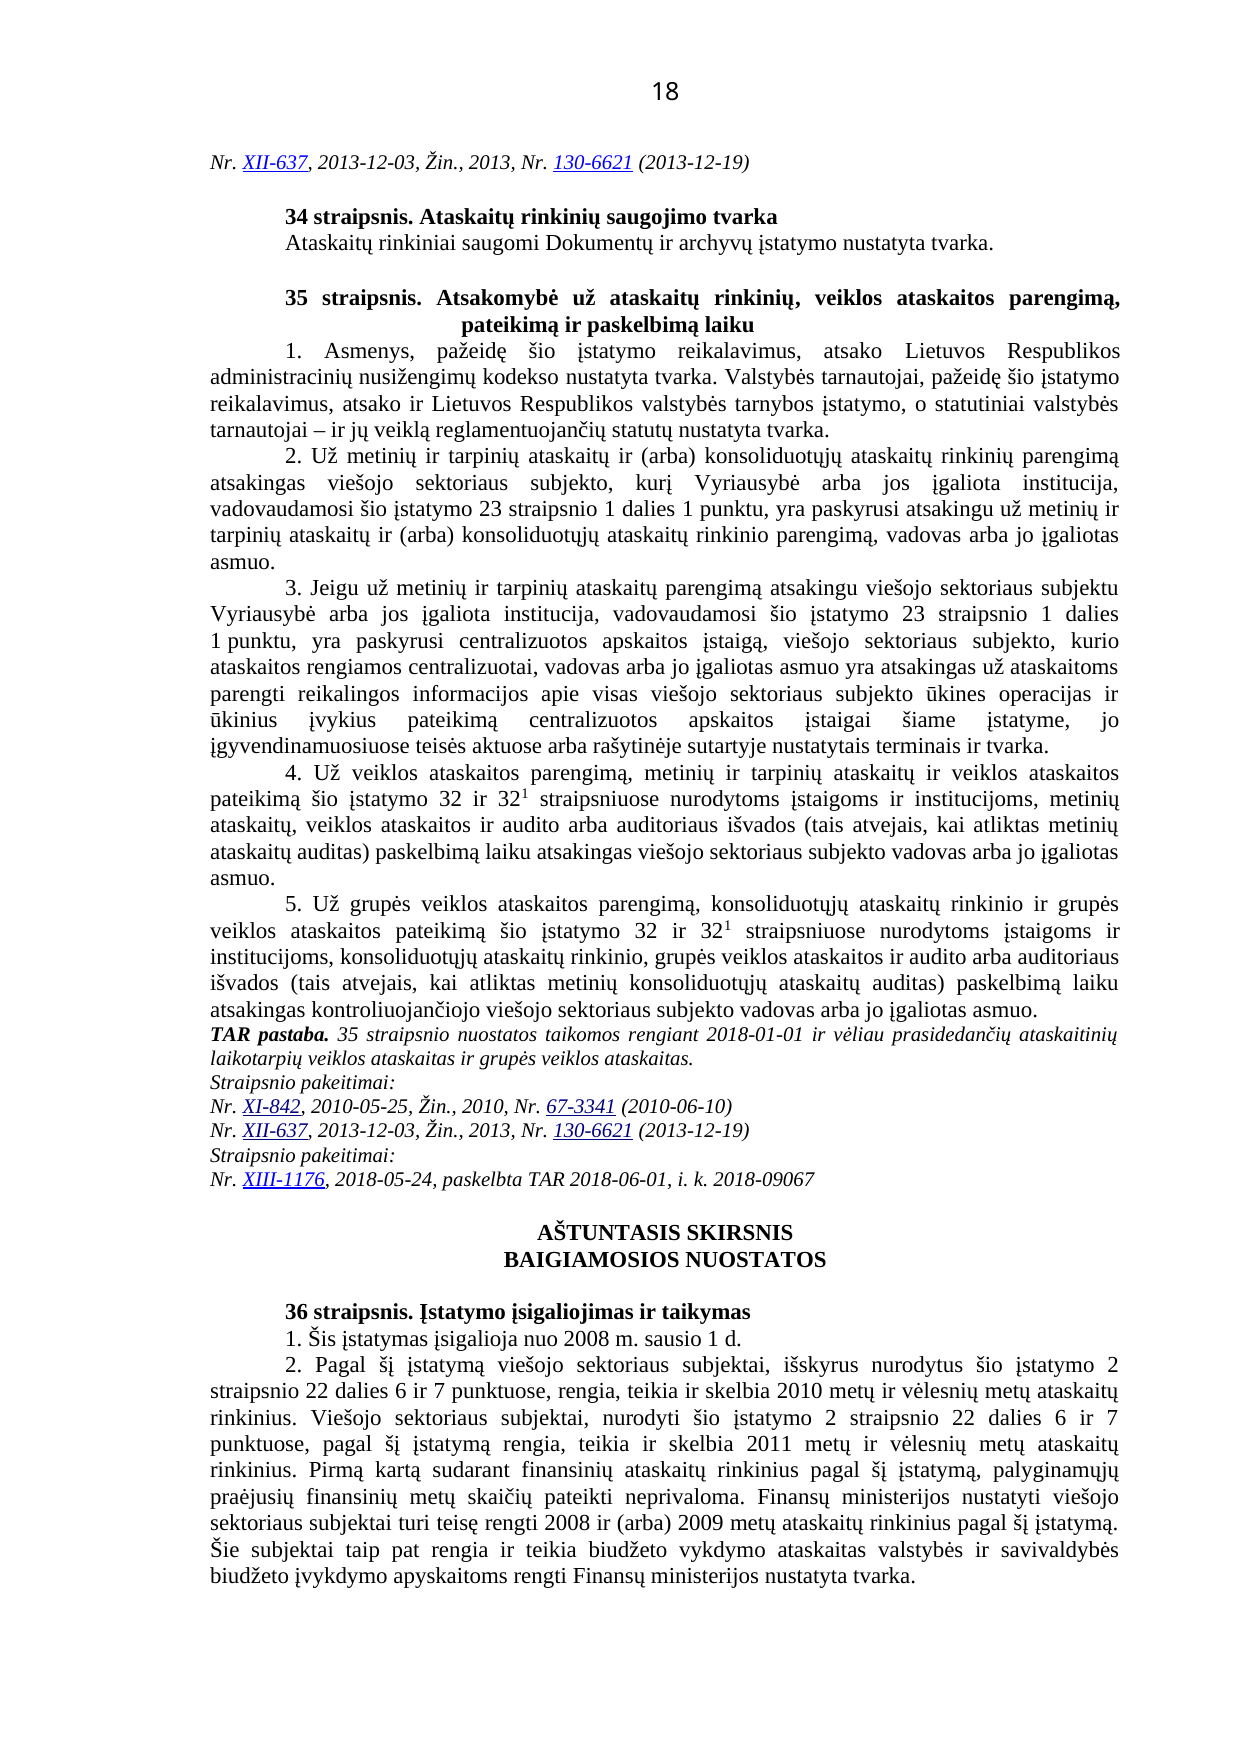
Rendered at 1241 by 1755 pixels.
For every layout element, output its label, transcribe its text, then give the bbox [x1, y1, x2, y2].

text 3. Jeigu už metinių ir tarpinių ataskaitų parengimą atsakingu viešojo sektoriaus subjektu Vyriausybė arba jos įgaliota institucija, vadovaudamosi šio įstatymo 23 straipsnio 1 dalies 1 punktu, yra paskyrusi centralizuotos apskaitos įstaigą, viešojo sektoriaus subjekto, kurio ataskaitos rengiamos centralizuotai, vadovas arba jo įgaliotas asmuo yra atsakingas už ataskaitoms parengti reikalingos informacijos apie visas viešojo sektoriaus subjekto ūkines operacijas ir ūkinius įvykius pateikimą centralizuotos apskaitos įstaigai šiame įstatyme, jo įgyvendinamuosiuose teisės aktuose arba rašytinėje sutartyje nustatytais terminais ir tvarka. [210, 574, 1120, 759]
text 36 straipsnis. Įstatymo įsigaliojimas ir taikymas [210, 1298, 1120, 1325]
text Straipsnio pakeitimai: [210, 1142, 1120, 1167]
text 34 straipsnis. Ataskaitų rinkinių saugojimo tvarka [210, 203, 1120, 229]
text Nr. XIII-1176, 2018-05-24, paskelbta TAR 2018-06-01, i. k. 2018-09067 [210, 1167, 1120, 1191]
text 2. Pagal šį įstatymą viešojo sektoriaus subjektai, išskyrus nurodytus šio įstatymo 2 straipsnio 22 dalies 6 ir 7 punktuose, rengia, teikia ir skelbia 2010 metų ir vėlesnių metų ataskaitų rinkinius. Viešojo sektoriaus subjektai, nurodyti šio įstatymo 2 straipsnio 22 dalies 6 ir 7 punktuose, pagal šį įstatymą rengia, teikia ir skelbia 2011 metų ir vėlesnių metų ataskaitų rinkinius. Pirmą kartą sudarant finansinių ataskaitų rinkinius pagal šį įstatymą, palyginamųjų praėjusių finansinių metų skaičių pateikti neprivaloma. Finansų ministerijos nustatyti viešojo sektoriaus subjektai turi teisę rengti 2008 ir (arba) 2009 metų ataskaitų rinkinius pagal šį įstatymą. Šie subjektai taip pat rengia ir teikia biudžeto vykdymo ataskaitas valstybės ir savivaldybės biudžeto įvykdymo apyskaitoms rengti Finansų ministerijos nustatyta tvarka. [210, 1351, 1120, 1588]
text BAIGIAMOSIOS NUOSTATOS [210, 1246, 1120, 1272]
text Ataskaitų rinkiniai saugomi Dokumentų ir archyvų įstatymo nustatyta tvarka. [210, 229, 1120, 256]
text Nr. XI-842, 2010-05-25, Žin., 2010, Nr. 67-3341 (2010-06-10) [210, 1094, 1120, 1118]
text 2. Už metinių ir tarpinių ataskaitų ir (arba) konsoliduotųjų ataskaitų rinkinių parengimą atsakingas viešojo sektoriaus subjekto, kurį Vyriausybė arba jos įgaliota institucija, vadovaudamosi šio įstatymo 23 straipsnio 1 dalies 1 punktu, yra paskyrusi atsakingu už metinių ir tarpinių ataskaitų ir (arba) konsoliduotųjų ataskaitų rinkinio parengimą, vadovas arba jo įgaliotas asmuo. [210, 442, 1120, 574]
text 5. Už grupės veiklos ataskaitos parengimą, konsoliduotųjų ataskaitų rinkinio ir grupės veiklos ataskaitos pateikimą šio įstatymo 32 ir 321 straipsniuose nurodytoms įstaigoms ir institucijoms, konsoliduotųjų ataskaitų rinkinio, grupės veiklos ataskaitos ir audito arba auditoriaus išvados (tais atvejais, kai atliktas metinių konsoliduotųjų ataskaitų auditas) paskelbimą laiku atsakingas kontroliuojančiojo viešojo sektoriaus subjekto vadovas arba jo įgaliotas asmuo. [210, 890, 1120, 1022]
text 1. Šis įstatymas įsigalioja nuo 2008 m. sausio 1 d. [210, 1325, 1120, 1351]
text AŠTUNTASIS SKIRSNIS [210, 1219, 1120, 1246]
text Straipsnio pakeitimai: [210, 1070, 1120, 1094]
text 4. Už veiklos ataskaitos parengimą, metinių ir tarpinių ataskaitų ir veiklos ataskaitos pateikimą šio įstatymo 32 ir 321 straipsniuose nurodytoms įstaigoms ir institucijoms, metinių ataskaitų, veiklos ataskaitos ir audito arba auditoriaus išvados (tais atvejais, kai atliktas metinių ataskaitų auditas) paskelbimą laiku atsakingas viešojo sektoriaus subjekto vadovas arba jo įgaliotas asmuo. [210, 759, 1120, 890]
text 1. Asmenys, pažeidę šio įstatymo reikalavimus, atsako Lietuvos Respublikos administracinių nusižengimų kodekso nustatyta tvarka. Valstybės tarnautojai, pažeidę šio įstatymo reikalavimus, atsako ir Lietuvos Respublikos valstybės tarnybos įstatymo, o statutiniai valstybės tarnautojai – ir jų veiklą reglamentuojančių statutų nustatyta tvarka. [210, 337, 1120, 442]
text TAR pastaba. 35 straipsnio nuostatos taikomos rengiant 2018-01-01 ir vėliau prasidedančių ataskaitinių laikotarpių veiklos ataskaitas ir grupės veiklos ataskaitas. [210, 1022, 1120, 1070]
text 35 straipsnis. Atsakomybė už ataskaitų rinkinių, veiklos ataskaitos parengimą, pateikimą ir paskelbimą laiku [285, 284, 1120, 337]
text Nr. XII-637, 2013-12-03, Žin., 2013, Nr. 130-6621 (2013-12-19) [210, 150, 1120, 174]
text Nr. XII-637, 2013-12-03, Žin., 2013, Nr. 130-6621 (2013-12-19) [210, 1118, 1120, 1142]
